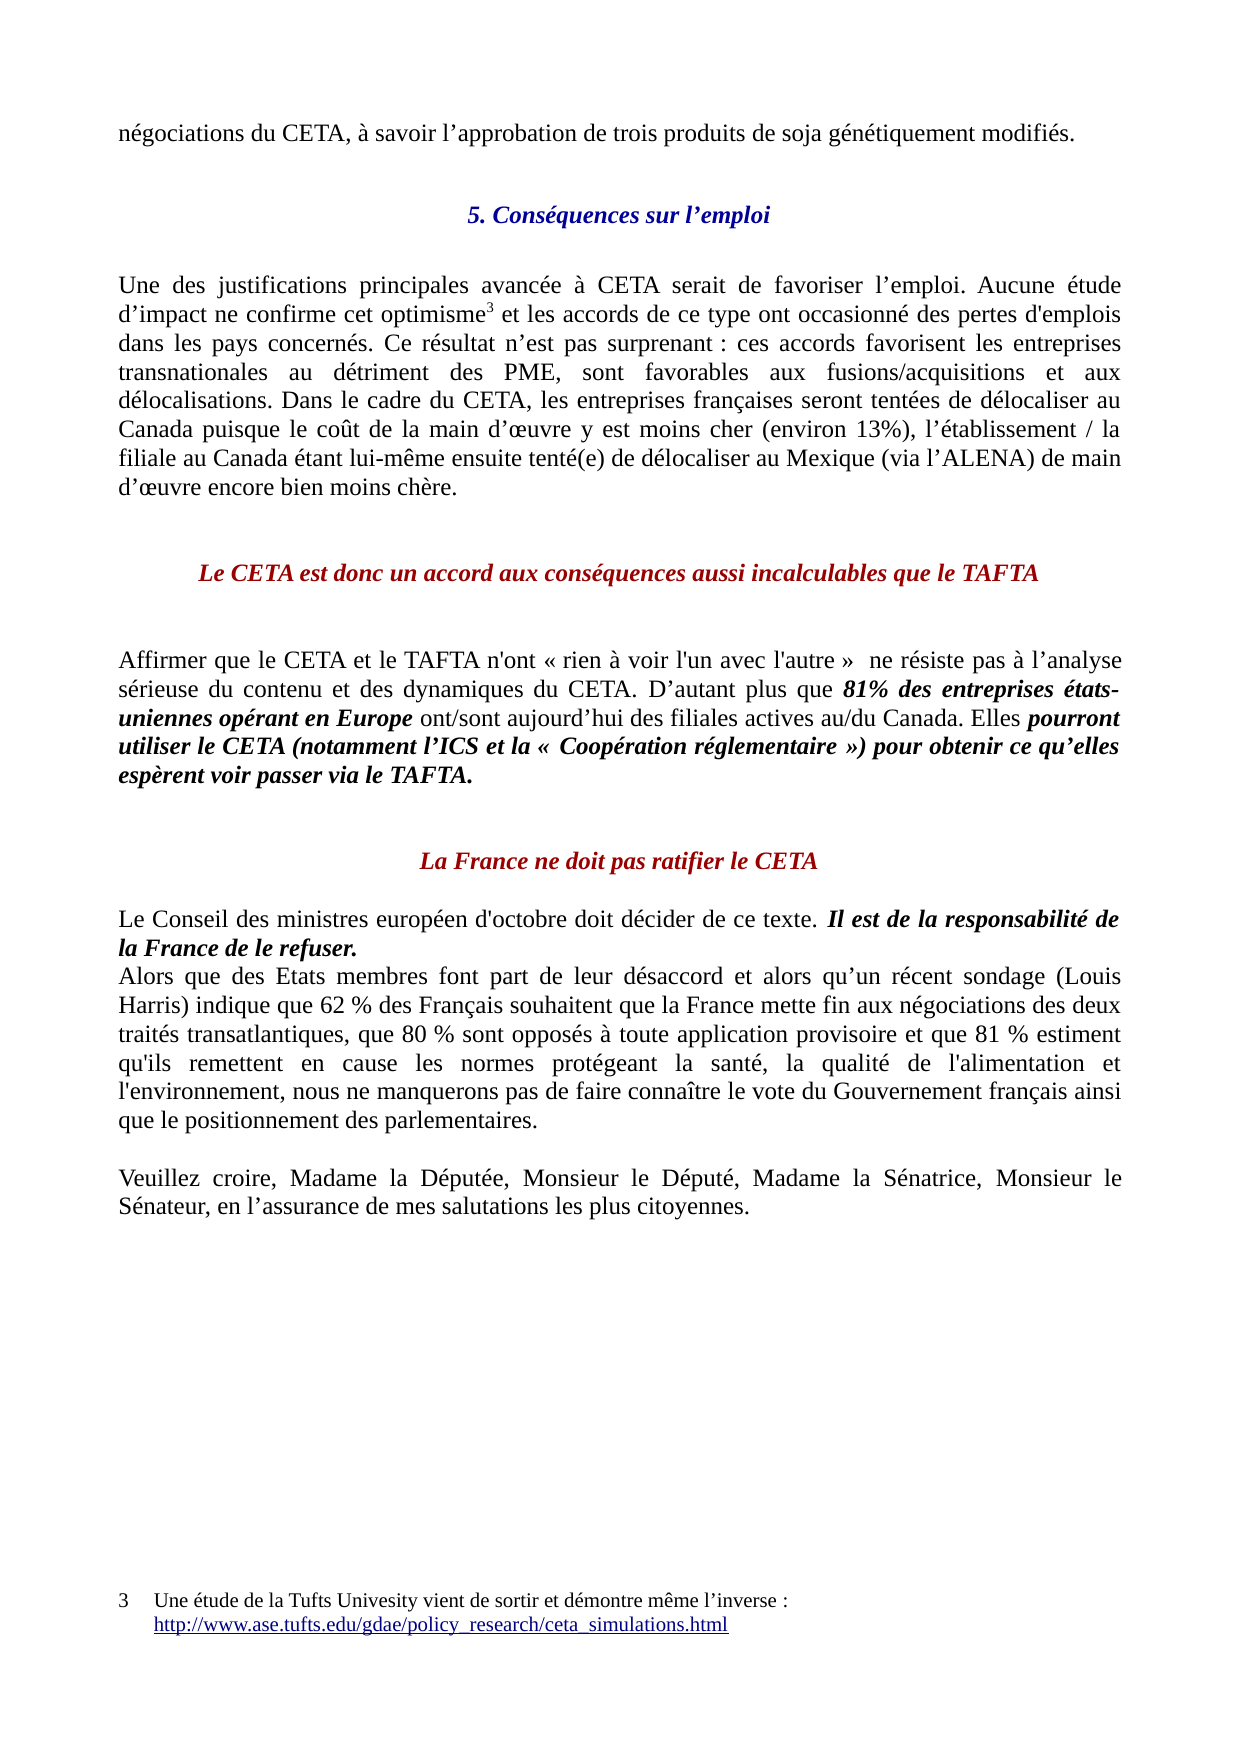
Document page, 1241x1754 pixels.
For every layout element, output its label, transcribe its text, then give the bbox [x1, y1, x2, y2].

text La France ne doit pas ratifier le CETA [118, 846, 1122, 875]
text 5. Conséquences sur l’emploi [118, 201, 1122, 229]
text négociations du CETA, à savoir l’approbation de trois produits de soja génétiquement modifiés. [118, 118, 1122, 147]
text Le Conseil des ministres européen d'octobre doit décider de ce texte. Il est de la responsabilité de la France de le refuser. [118, 904, 1122, 961]
text Alors que des Etats membres font part de leur désaccord et alors qu’un récent sondage (Louis Harris) indique que 62 % des Français souhaitent que la France mette fin aux négociations des deux traités transatlantiques, que 80 % sont opposés à toute application provisoire et que 81 % estiment qu'ils remettent en cause les normes protégeant la santé, la qualité de l'alimentation et l'environnement, nous ne manquerons pas de faire connaître le vote du Gouvernement français ainsi que le positionnement des parlementaires. [118, 961, 1122, 1134]
text Une des justifications principales avancée à CETA serait de favoriser l’emploi. Aucune étude d’impact ne confirme cet optimisme et les accords de ce type ont occasionné des pertes d'emplois dans les pays concernés. Ce résultat n’est pas surprenant : ces accords favorisent les entreprises transnationales au détriment des PME, sont favorables aux fusions/acquisitions et aux délocalisations. Dans le cadre du CETA, les entreprises françaises seront tentées de délocaliser au Canada puisque le coût de la main d’œuvre y est moins cher (environ 13%), l’établissement / la filiale au Canada étant lui-même ensuite tenté(e) de délocaliser au Mexique (via l’ALENA) de main d’œuvre encore bien moins chère. [118, 271, 1122, 501]
text Le CETA est donc un accord aux conséquences aussi incalculables que le TAFTA [118, 558, 1122, 587]
text Une étude de la Tufts Univesity vient de sortir et démontre même l’inverse : http://www.ase.tufts.edu/gdae/policy_research/ceta_simulations.html [118, 1588, 1122, 1636]
text Affirmer que le CETA et le TAFTA n'ont « rien à voir l'un avec l'autre » ne résiste pas à l’analyse sérieuse du contenu et des dynamiques du CETA. D’autant plus que 81% des entreprises états-uniennes opérant en Europe ont/sont aujourd’hui des filiales actives au/du Canada. Elles pourront utiliser le CETA (notamment l’ICS et la « Coopération réglementaire ») pour obtenir ce qu’elles espèrent voir passer via le TAFTA. [118, 645, 1122, 789]
text Veuillez croire, Madame la Députée, Monsieur le Député, Madame la Sénatrice, Monsieur le Sénateur, en l’assurance de mes salutations les plus citoyennes. [118, 1163, 1122, 1220]
